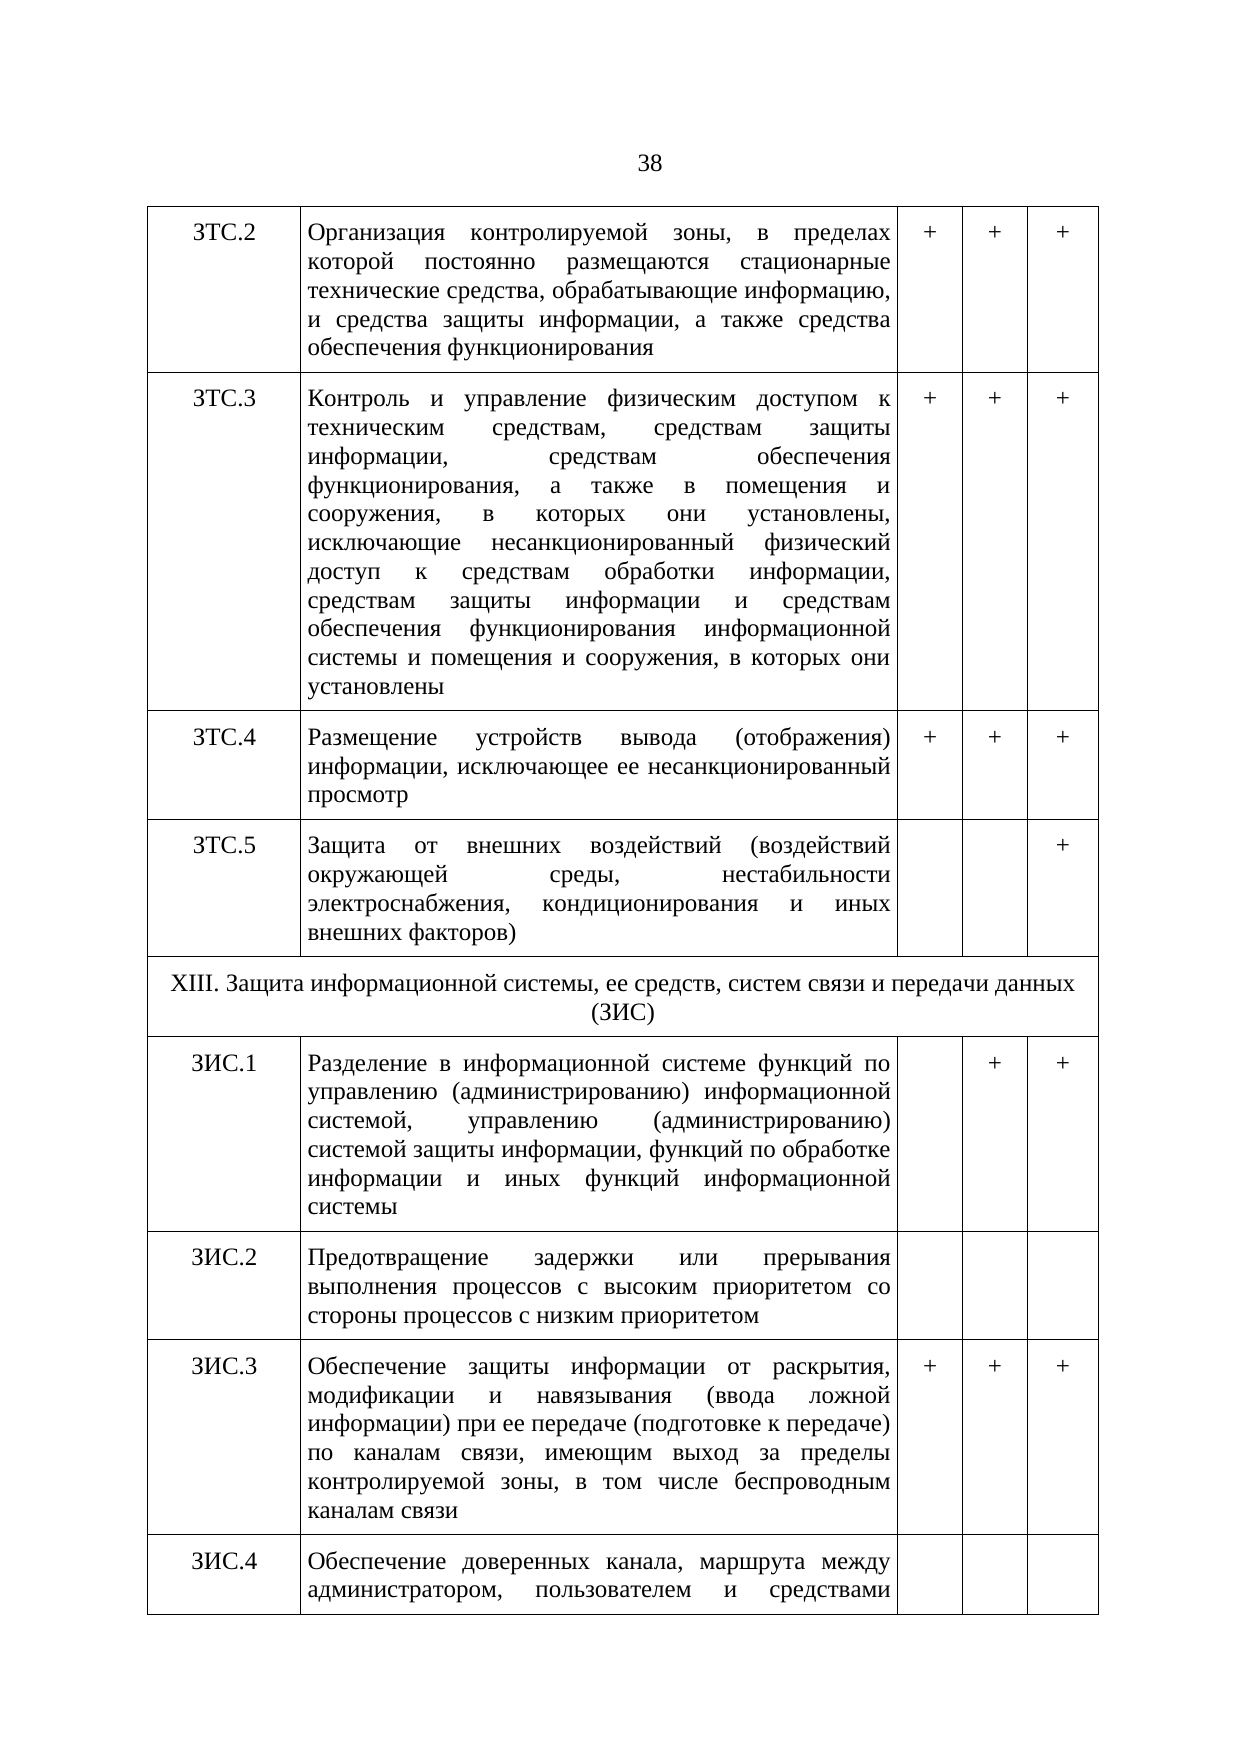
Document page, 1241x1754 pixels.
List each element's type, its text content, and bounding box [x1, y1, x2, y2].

table_cell + [1028, 1037, 1098, 1231]
table_cell [898, 1232, 962, 1339]
table_cell + [963, 207, 1027, 372]
table_cell ЗТС.2 [148, 207, 300, 372]
table_cell + [1028, 373, 1098, 710]
table_cell + [963, 373, 1027, 710]
table_cell + [1028, 207, 1098, 372]
table_cell [1028, 1535, 1098, 1614]
table_cell Обеспечение защиты информации от раскрытия, модификации и навязывания (ввода ложной информации) при ее передаче (подготовке к передаче) по каналам связи, имеющим выход за пределы контролируемой зоны, в том числе беспроводным каналам связи [301, 1340, 897, 1534]
table_cell ЗТС.5 [148, 820, 300, 956]
table_cell Разделение в информационной системе функций по управлению (администрированию) информационной системой, управлению (администрированию) системой защиты информации, функций по обработке информации и иных функций информационной системы [301, 1037, 897, 1231]
table_cell + [898, 1340, 962, 1534]
table_cell + [898, 207, 962, 372]
table_cell [898, 1535, 962, 1614]
table_cell Размещение устройств вывода (отображения) информации, исключающее ее несанкционированный просмотр [301, 711, 897, 819]
table_cell + [1028, 1340, 1098, 1534]
table_cell Предотвращение задержки или прерывания выполнения процессов с высоким приоритетом со стороны процессов с низким приоритетом [301, 1232, 897, 1339]
table_cell Организация контролируемой зоны, в пределах которой постоянно размещаются стационарные технические средства, обрабатывающие информацию, и средства защиты информации, а также средства обеспечения функционирования [301, 207, 897, 372]
table_cell Контроль и управление физическим доступом к техническим средствам, средствам защиты информации, средствам обеспечения функционирования, а также в помещения и сооружения, в которых они установлены, исключающие несанкционированный физический доступ к средствам обработки информации, средствам защиты информации и средствам обеспечения функционирования информационной системы и помещения и сооружения, в которых они установлены [301, 373, 897, 710]
table_cell ЗИС.3 [148, 1340, 300, 1534]
table_cell ЗИС.2 [148, 1232, 300, 1339]
table_cell + [898, 711, 962, 819]
table_cell [898, 820, 962, 956]
table_cell [1028, 1232, 1098, 1339]
table_cell [963, 820, 1027, 956]
table_cell + [963, 1340, 1027, 1534]
table_cell + [1028, 711, 1098, 819]
table_cell [963, 1232, 1027, 1339]
table_cell ЗТС.3 [148, 373, 300, 710]
table_cell [898, 1037, 962, 1231]
table_cell XIII. Защита информационной системы, ее средств, систем связи и передачи данных (ЗИС) [148, 957, 1098, 1036]
table_cell ЗИС.1 [148, 1037, 300, 1231]
table_cell + [963, 1037, 1027, 1231]
table_cell Обеспечение доверенных канала, маршрута между администратором, пользователем и средствами [301, 1535, 897, 1614]
table_cell + [898, 373, 962, 710]
table_cell + [963, 711, 1027, 819]
table_cell ЗИС.4 [148, 1535, 300, 1614]
table_cell Защита от внешних воздействий (воздействий окружающей среды, нестабильности электроснабжения, кондиционирования и иных внешних факторов) [301, 820, 897, 956]
table_cell + [1028, 820, 1098, 956]
table_cell [963, 1535, 1027, 1614]
table_cell ЗТС.4 [148, 711, 300, 819]
